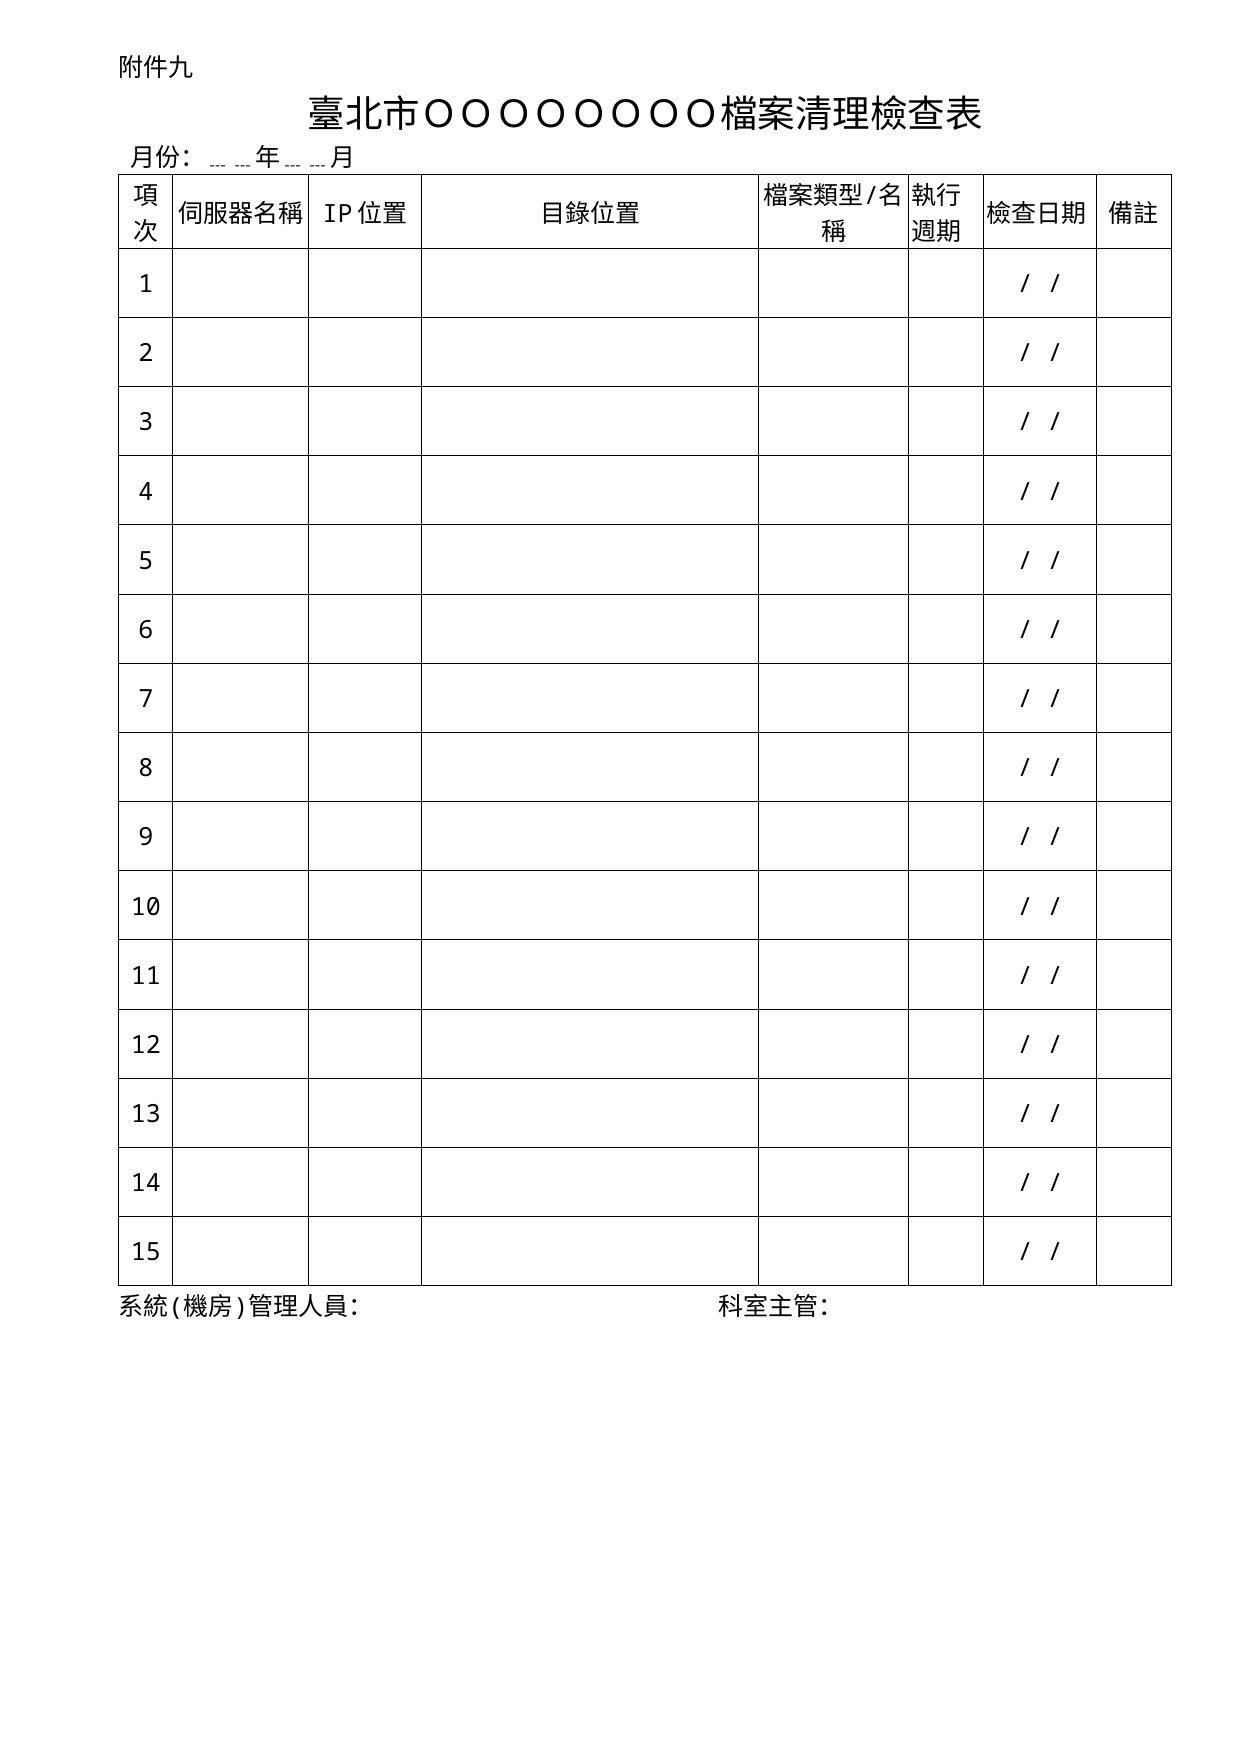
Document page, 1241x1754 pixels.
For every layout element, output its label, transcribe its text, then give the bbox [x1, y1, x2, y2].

table_cell [173, 387, 308, 455]
table_cell [422, 456, 758, 524]
table_cell [422, 871, 758, 939]
table_cell [1097, 249, 1171, 317]
table_header 備註 [1097, 175, 1171, 248]
table_cell [309, 318, 421, 386]
table_cell [909, 1010, 983, 1078]
table_cell [759, 1217, 908, 1285]
table_cell [309, 802, 421, 870]
table_cell [173, 249, 308, 317]
table_header 伺服器名稱 [173, 175, 308, 248]
table_cell / / [984, 387, 1096, 455]
table_cell [173, 1148, 308, 1216]
table_cell / / [984, 1079, 1096, 1147]
table_cell [309, 664, 421, 732]
table_cell 12 [119, 1010, 172, 1078]
table_cell [309, 387, 421, 455]
table_cell [173, 733, 308, 801]
table_cell [759, 387, 908, 455]
table_cell [1097, 802, 1171, 870]
table_header 檔案類型/名稱 [759, 175, 908, 248]
table_cell [1097, 387, 1171, 455]
table_cell [909, 387, 983, 455]
table_cell 13 [119, 1079, 172, 1147]
text 月份：﹍﹍年﹍﹍月 [118, 138, 1122, 174]
table_cell / / [984, 802, 1096, 870]
table_cell / / [984, 318, 1096, 386]
table_cell [422, 664, 758, 732]
table_cell / / [984, 733, 1096, 801]
table_cell / / [984, 1217, 1096, 1285]
table_cell [309, 1217, 421, 1285]
table_cell [173, 664, 308, 732]
table_cell [1097, 595, 1171, 663]
table_cell / / [984, 664, 1096, 732]
table_cell [759, 664, 908, 732]
table_cell [759, 1079, 908, 1147]
table_cell [1097, 525, 1171, 593]
table_cell [759, 1010, 908, 1078]
table_cell 8 [119, 733, 172, 801]
table_cell [309, 1079, 421, 1147]
table_cell [173, 525, 308, 593]
table_cell [309, 249, 421, 317]
table_cell [909, 802, 983, 870]
table_cell [309, 1148, 421, 1216]
table_cell [422, 318, 758, 386]
table_cell [1097, 664, 1171, 732]
table_cell [422, 595, 758, 663]
table_cell [173, 318, 308, 386]
table_header 項次 [119, 175, 172, 248]
table_cell [909, 318, 983, 386]
table_cell [309, 733, 421, 801]
table_cell [422, 1148, 758, 1216]
table_cell [422, 1079, 758, 1147]
table_cell 9 [119, 802, 172, 870]
table_cell 14 [119, 1148, 172, 1216]
table_cell [909, 456, 983, 524]
table_cell [422, 525, 758, 593]
table_cell [173, 1079, 308, 1147]
table_cell [759, 940, 908, 1008]
table_cell 2 [119, 318, 172, 386]
text 系統(機房)管理人員： 科室主管： [118, 1286, 1122, 1322]
table_cell [909, 940, 983, 1008]
table_cell [759, 456, 908, 524]
table_cell [759, 595, 908, 663]
table_cell [422, 733, 758, 801]
table_cell [173, 456, 308, 524]
table_cell 15 [119, 1217, 172, 1285]
table_cell [1097, 1010, 1171, 1078]
table_cell [309, 1010, 421, 1078]
table_cell [422, 940, 758, 1008]
table_cell / / [984, 595, 1096, 663]
table_cell / / [984, 871, 1096, 939]
table_header 目錄位置 [422, 175, 758, 248]
table_cell [1097, 318, 1171, 386]
table_cell [759, 525, 908, 593]
table_cell / / [984, 456, 1096, 524]
table_cell [909, 1079, 983, 1147]
table_cell [173, 802, 308, 870]
table_cell [759, 802, 908, 870]
table_cell 6 [119, 595, 172, 663]
table_cell [173, 1010, 308, 1078]
table_cell 4 [119, 456, 172, 524]
table_cell [909, 733, 983, 801]
table_cell [1097, 1148, 1171, 1216]
table_cell [1097, 871, 1171, 939]
table_cell / / [984, 525, 1096, 593]
table_cell [909, 664, 983, 732]
table_cell [1097, 733, 1171, 801]
table_cell [759, 733, 908, 801]
table_header IP位置 [309, 175, 421, 248]
table_cell [909, 1148, 983, 1216]
table_cell [309, 456, 421, 524]
table_cell [759, 318, 908, 386]
table_cell 11 [119, 940, 172, 1008]
table_cell [422, 802, 758, 870]
table_cell [909, 1217, 983, 1285]
table_cell [422, 1217, 758, 1285]
table_cell [1097, 1217, 1171, 1285]
table_cell [909, 525, 983, 593]
table_cell [173, 595, 308, 663]
table_cell [173, 1217, 308, 1285]
table_cell [759, 249, 908, 317]
table_cell [309, 940, 421, 1008]
table_cell / / [984, 1010, 1096, 1078]
table_cell [309, 595, 421, 663]
text [950, 8, 1119, 65]
table_cell [1097, 456, 1171, 524]
text 臺北市ＯＯＯＯＯＯＯＯ檔案清理檢查表 [118, 83, 1122, 138]
table_cell / / [984, 940, 1096, 1008]
table_cell [422, 249, 758, 317]
table_cell 10 [119, 871, 172, 939]
table_cell [309, 525, 421, 593]
table_cell 1 [119, 249, 172, 317]
table_cell [422, 1010, 758, 1078]
table_header 執行週期 [909, 175, 983, 248]
table_cell [759, 1148, 908, 1216]
table_cell 3 [119, 387, 172, 455]
table_cell / / [984, 249, 1096, 317]
table_cell [909, 871, 983, 939]
table_cell [422, 387, 758, 455]
table_cell [173, 940, 308, 1008]
table_cell [909, 595, 983, 663]
table_cell [173, 871, 308, 939]
table_cell [909, 249, 983, 317]
table_cell 5 [119, 525, 172, 593]
table_cell / / [984, 1148, 1096, 1216]
table_cell [1097, 940, 1171, 1008]
table_cell 7 [119, 664, 172, 732]
table_cell [309, 871, 421, 939]
table_header 檢查日期 [984, 175, 1096, 248]
table_cell [1097, 1079, 1171, 1147]
text 附件九 [118, 47, 1122, 83]
table_cell [759, 871, 908, 939]
